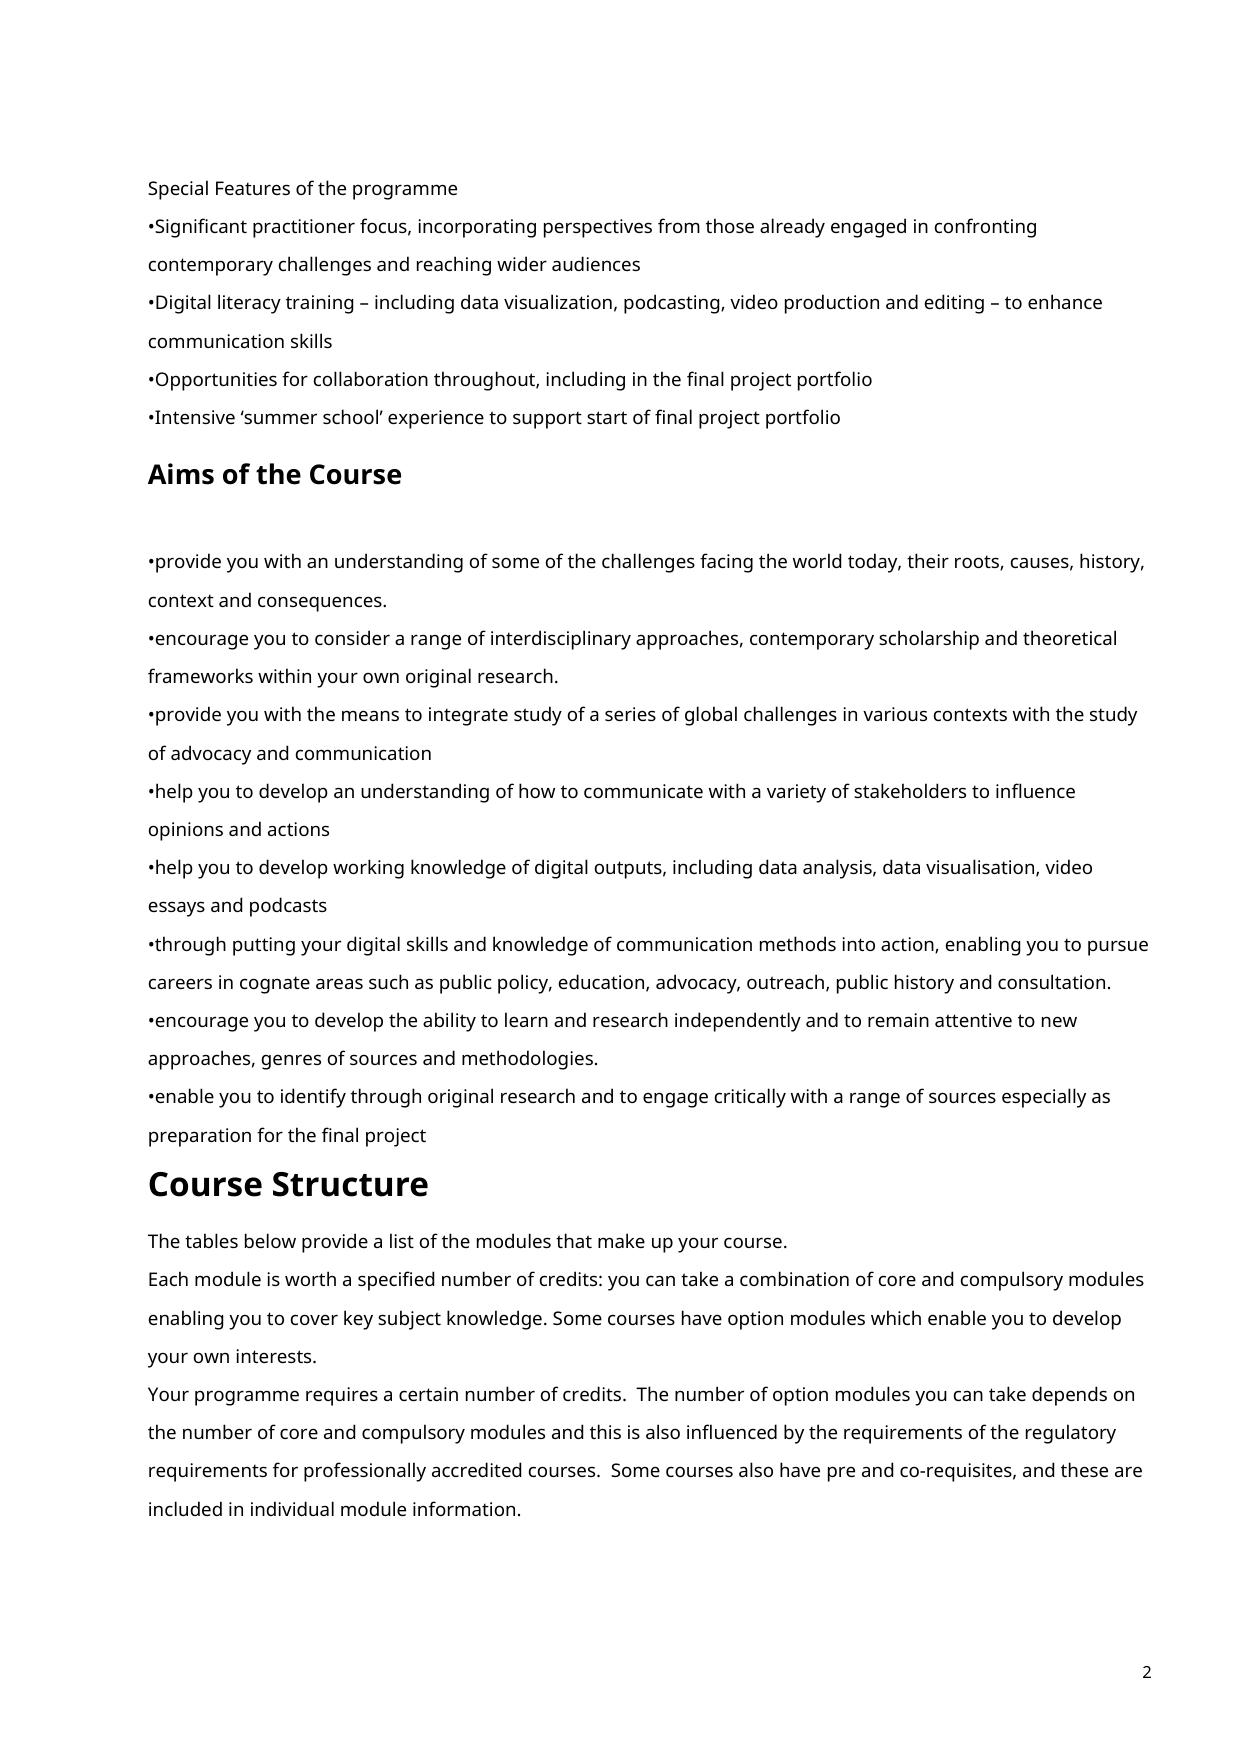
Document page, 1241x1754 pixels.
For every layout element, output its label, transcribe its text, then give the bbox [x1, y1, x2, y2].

text Your programme requires a certain number of credits. The number of option modules you can take depends on the number of core and compulsory modules and this is also influenced by the requirements of the regulatory requirements for professionally accredited courses. Some courses also have pre and co-requisites, and these are included in individual module information. [148, 1381, 1152, 1522]
text Each module is worth a specified number of credits: you can take a combination of core and compulsory modules enabling you to cover key subject knowledge. Some courses have option modules which enable you to develop your own interests. [148, 1267, 1152, 1369]
text •provide you with an understanding of some of the challenges facing the world today, their roots, causes, history, context and consequences. •encourage you to consider a range of interdisciplinary approaches, contemporary scholarship and theoretical frameworks within your own original research. •provide you with the means to integrate study of a series of global challenges in various contexts with the study of advocacy and communication •help you to develop an understanding of how to communicate with a variety of stakeholders to influence opinions and actions •help you to develop working knowledge of digital outputs, including data analysis, data visualisation, video essays and podcasts •through putting your digital skills and knowledge of communication methods into action, enabling you to pursue careers in cognate areas such as public policy, education, advocacy, outreach, public history and consultation. •encourage you to develop the ability to learn and research independently and to remain attentive to new approaches, genres of sources and methodologies. •enable you to identify through original research and to engage critically with a range of sources especially as preparation for the final project [148, 549, 1152, 1148]
subtitle Aims of the Course [148, 455, 1152, 492]
subtitle Course Structure [148, 1160, 1152, 1206]
text Special Features of the programme •Significant practitioner focus, incorporating perspectives from those already engaged in confronting contemporary challenges and reaching wider audiences •Digital literacy training – including data visualization, podcasting, video production and editing – to enhance communication skills •Opportunities for collaboration throughout, including in the final project portfolio •Intensive ‘summer school’ experience to support start of final project portfolio [148, 137, 1152, 430]
text The tables below provide a list of the modules that make up your course. [148, 1228, 1152, 1254]
